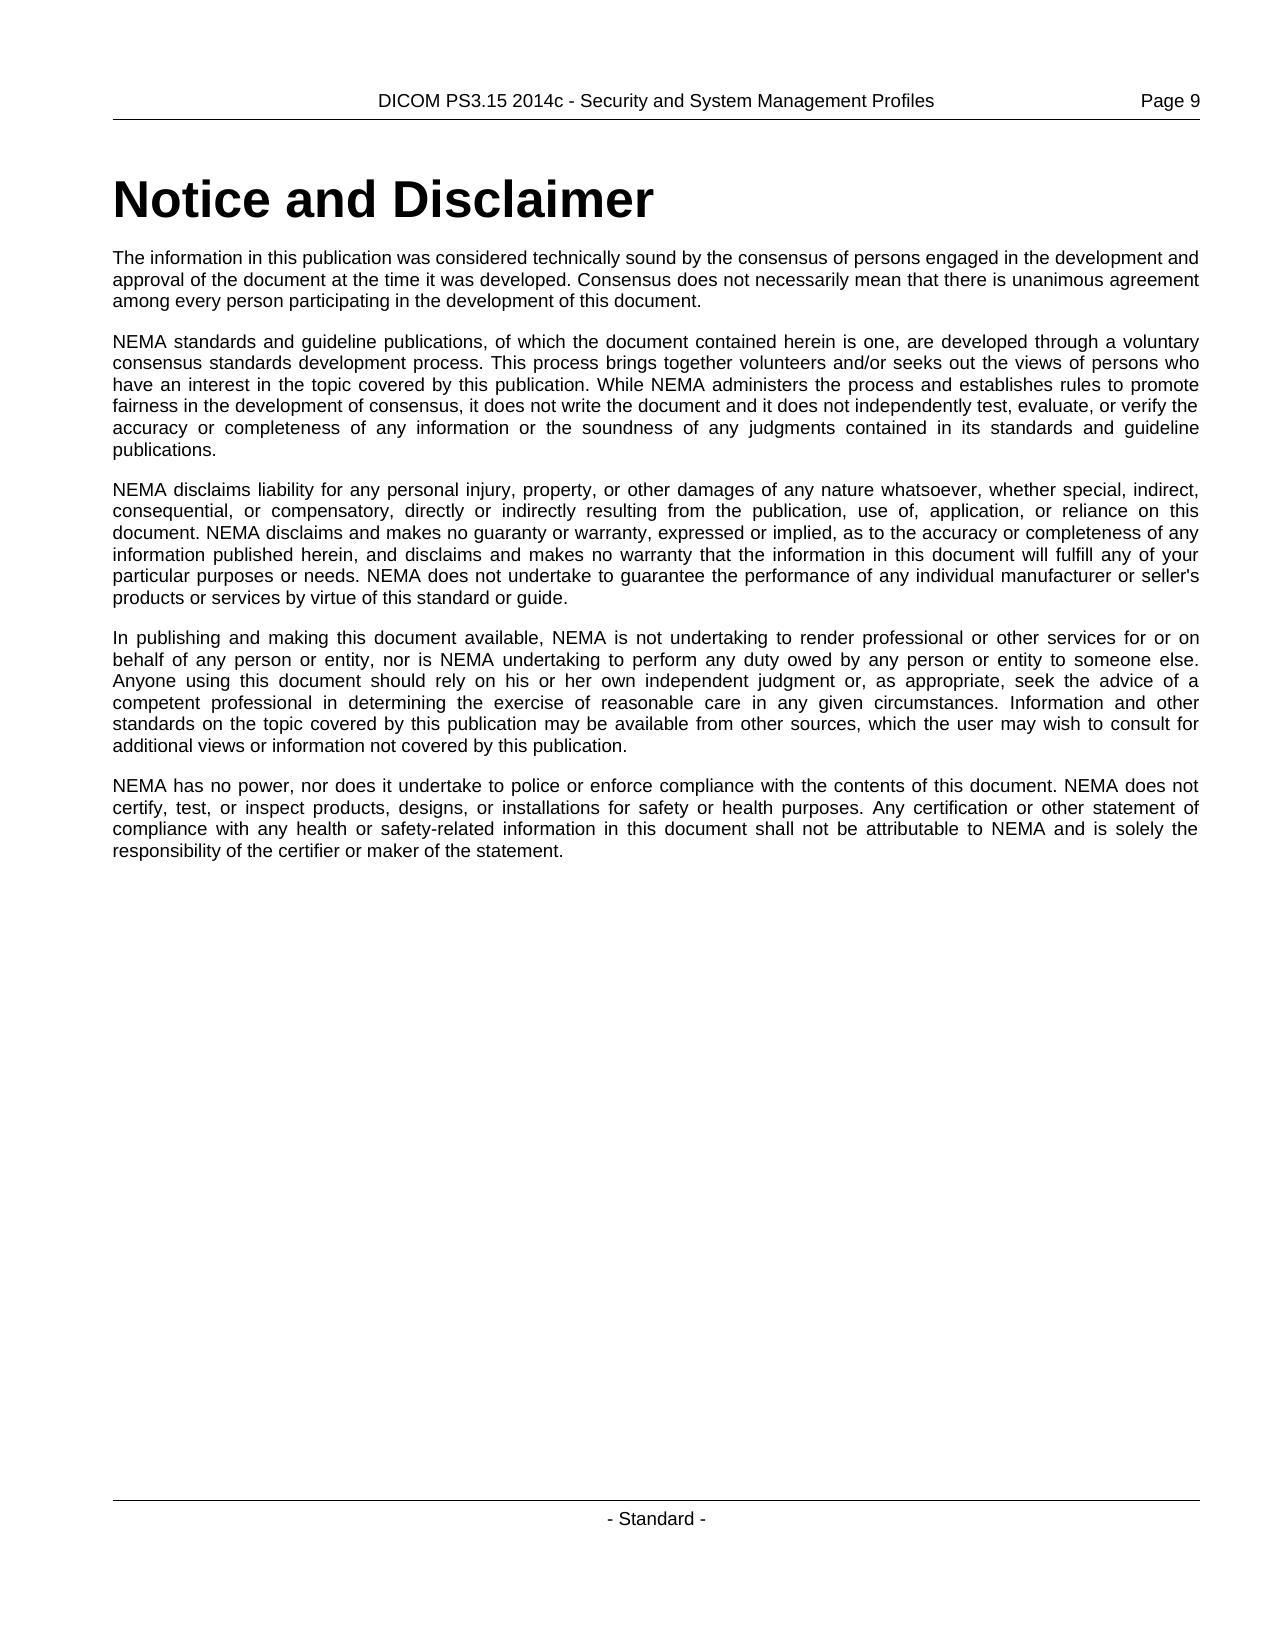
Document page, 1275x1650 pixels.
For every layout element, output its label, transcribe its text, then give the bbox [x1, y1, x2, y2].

text NEMA has no power, nor does it undertake to police or enforce compliance with the contents of this document. NEMA does not certify, test, or inspect products, designs, or installations for safety or health purposes. Any certification or other statement of compliance with any health or safety-related information in this document shall not be attributable to NEMA and is solely the responsibility of the certifier or maker of the statement. [112, 775, 1200, 861]
text The information in this publication was considered technically sound by the consensus of persons engaged in the development and approval of the document at the time it was developed. Consensus does not necessarily mean that there is unanimous agreement among every person participating in the development of this document. [112, 247, 1200, 312]
text In publishing and making this document available, NEMA is not undertaking to render professional or other services for or on behalf of any person or entity, nor is NEMA undertaking to perform any duty owed by any person or entity to someone else. Anyone using this document should rely on his or her own independent judgment or, as appropriate, seek the advice of a competent professional in determining the exercise of reasonable care in any given circumstances. Information and other standards on the topic covered by this publication may be available from other sources, which the user may wish to consult for additional views or information not covered by this publication. [112, 627, 1200, 756]
text NEMA disclaims liability for any personal injury, property, or other damages of any nature whatsoever, whether special, indirect, consequential, or compensatory, directly or indirectly resulting from the publication, use of, application, or reliance on this document. NEMA disclaims and makes no guaranty or warranty, expressed or implied, as to the accuracy or completeness of any information published herein, and disclaims and makes no warranty that the information in this document will fulfill any of your particular purposes or needs. NEMA does not undertake to guarantee the performance of any individual manufacturer or seller's products or services by virtue of this standard or guide. [112, 479, 1200, 608]
text Notice and Disclaimer [112, 169, 1200, 228]
text NEMA standards and guideline publications, of which the document contained herein is one, are developed through a voluntary consensus standards development process. This process brings together volunteers and/or seeks out the views of persons who have an interest in the topic covered by this publication. While NEMA administers the process and establishes rules to promote fairness in the development of consensus, it does not write the document and it does not independently test, evaluate, or verify the accuracy or completeness of any information or the soundness of any judgments contained in its standards and guideline publications. [112, 331, 1200, 460]
